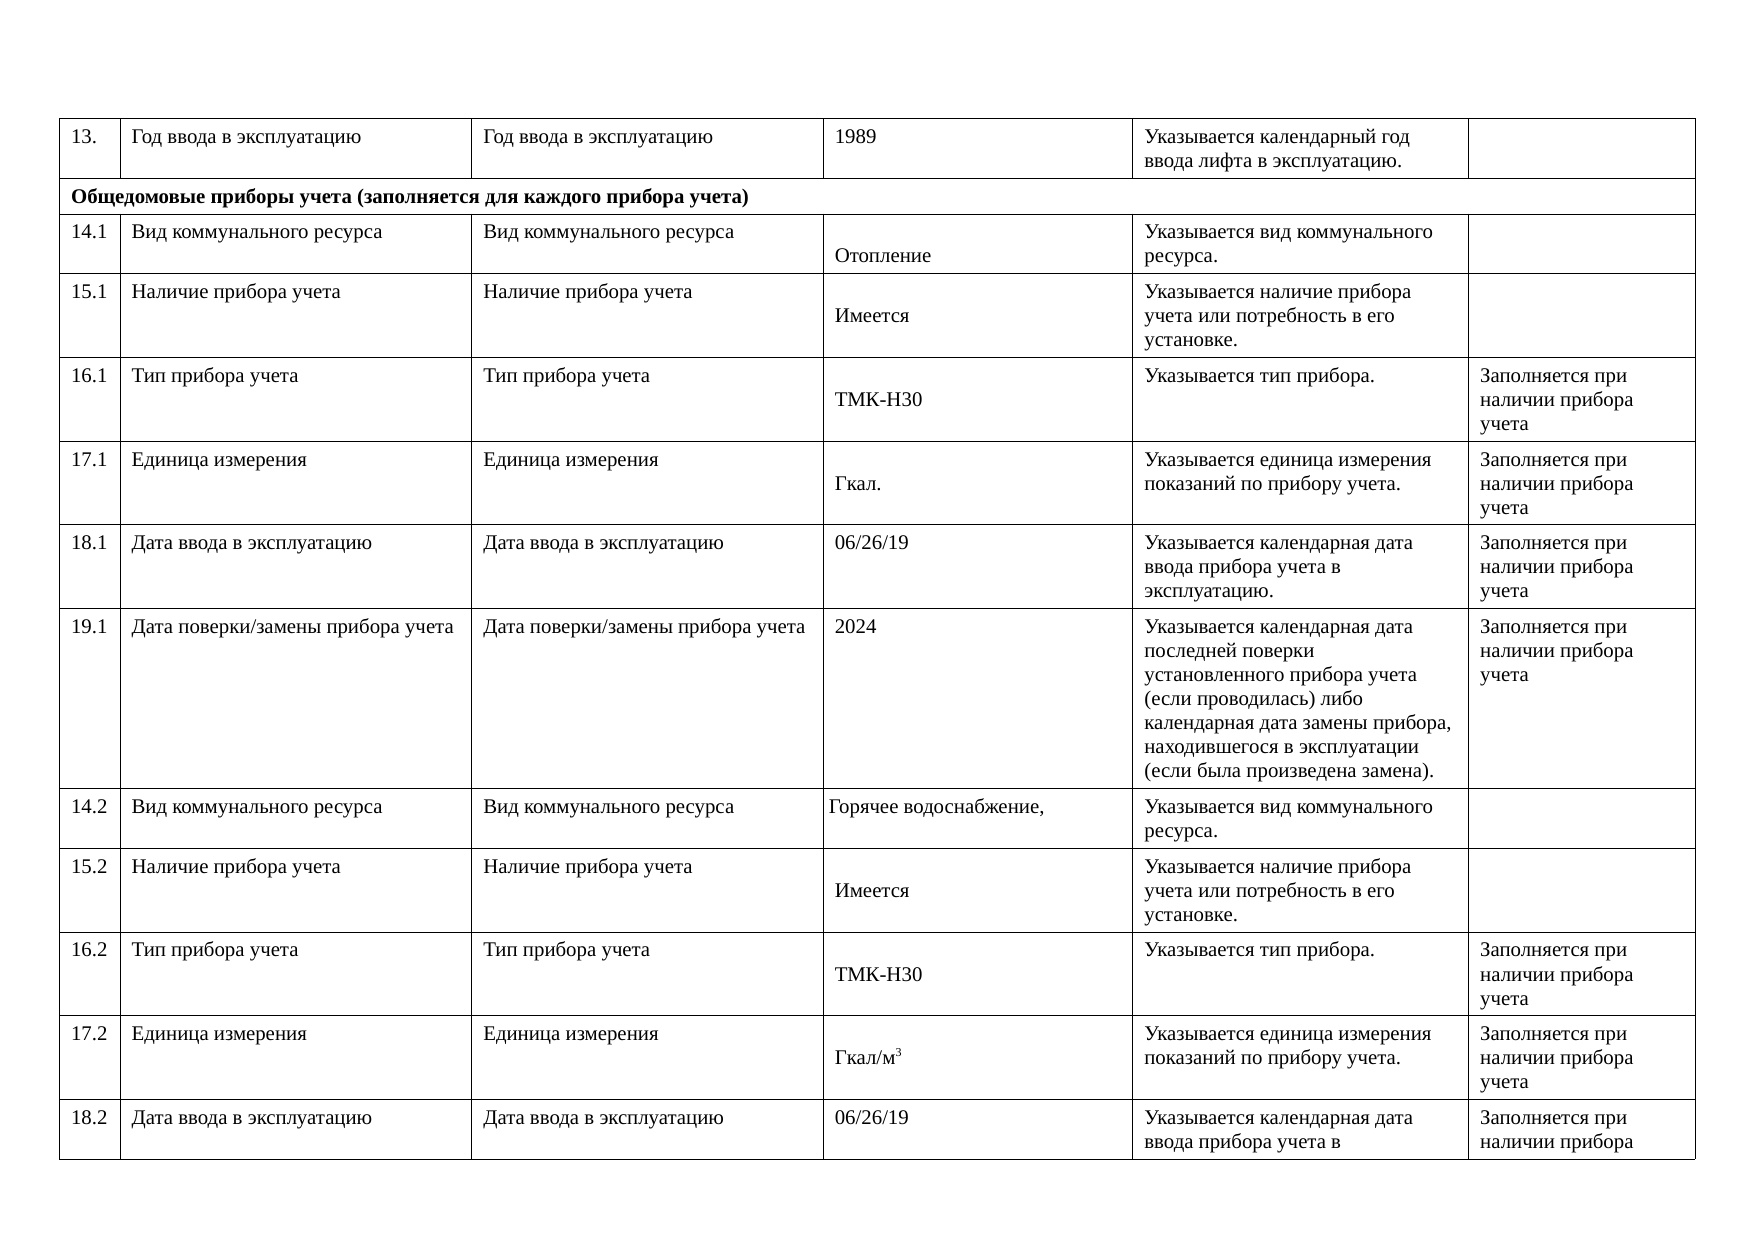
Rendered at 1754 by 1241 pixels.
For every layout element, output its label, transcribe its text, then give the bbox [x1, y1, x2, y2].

table_cell 17.2 [60, 1016, 120, 1099]
table_cell Имеется [824, 274, 1132, 357]
table_cell Наличие прибора учета [472, 849, 823, 932]
table_cell Указывается календарный год ввода лифта в эксплуатацию. [1133, 119, 1468, 178]
table_cell Заполняется при наличии прибора учета [1469, 609, 1695, 788]
table_cell Указывается вид коммунального ресурса. [1133, 789, 1468, 848]
table_cell Год ввода в эксплуатацию [472, 119, 823, 178]
table_cell [1469, 274, 1695, 357]
table_cell Вид коммунального ресурса [472, 789, 823, 848]
table_cell Общедомовые приборы учета (заполняется для каждого прибора учета) [60, 179, 1695, 213]
table_cell 19.1 [60, 609, 120, 788]
table_cell 26.06.19 [824, 525, 1132, 608]
table_cell 2024 [824, 609, 1132, 788]
table_cell Тип прибора учета [472, 933, 823, 1015]
table_cell Указывается тип прибора. [1133, 933, 1468, 1015]
table_cell Гкал/м3 [824, 1016, 1132, 1099]
table_cell Единица измерения [472, 1016, 823, 1099]
table_cell 1989 [824, 119, 1132, 178]
table_cell Горячее водоснабжение, [824, 789, 1132, 848]
table_cell Указывается тип прибора. [1133, 358, 1468, 441]
table_cell Указывается календарная дата ввода прибора учета в эксплуатацию. [1133, 525, 1468, 608]
table_cell Вид коммунального ресурса [121, 789, 471, 848]
table_cell Вид коммунального ресурса [472, 215, 823, 273]
table_cell Тип прибора учета [121, 933, 471, 1015]
table_cell 18.2 [60, 1100, 120, 1159]
table_cell Тип прибора учета [472, 358, 823, 441]
table_cell 16.1 [60, 358, 120, 441]
table_cell Указывается наличие прибора учета или потребность в его установке. [1133, 849, 1468, 932]
table_cell Дата ввода в эксплуатацию [121, 525, 471, 608]
table_cell 15.2 [60, 849, 120, 932]
table_cell Дата ввода в эксплуатацию [472, 1100, 823, 1159]
table_cell Наличие прибора учета [121, 849, 471, 932]
table_cell Год ввода в эксплуатацию [121, 119, 471, 178]
table_cell Единица измерения [472, 442, 823, 524]
table_cell Тип прибора учета [121, 358, 471, 441]
table_cell 15.1 [60, 274, 120, 357]
table_cell Указывается календарная дата ввода прибора учета в [1133, 1100, 1468, 1159]
table_cell Гкал. [824, 442, 1132, 524]
table_cell Дата поверки/замены прибора учета [121, 609, 471, 788]
table_cell Вид коммунального ресурса [121, 215, 471, 273]
table_cell Указывается вид коммунального ресурса. [1133, 215, 1468, 273]
table_cell 14.1 [60, 215, 120, 273]
table_cell Дата поверки/замены прибора учета [472, 609, 823, 788]
table_cell [1469, 119, 1695, 178]
table_cell ТМК-Н30 [824, 358, 1132, 441]
table_cell 13. [60, 119, 120, 178]
table_cell Отопление [824, 215, 1132, 273]
table_cell 26.06.19 [824, 1100, 1132, 1159]
table_cell [1469, 215, 1695, 273]
table_cell Указывается единица измерения показаний по прибору учета. [1133, 1016, 1468, 1099]
table_cell Единица измерения [121, 442, 471, 524]
table_cell Дата ввода в эксплуатацию [472, 525, 823, 608]
table_cell ТМК-Н30 [824, 933, 1132, 1015]
table_cell Заполняется при наличии прибора [1469, 1100, 1695, 1159]
table_cell Заполняется при наличии прибора учета [1469, 358, 1695, 441]
table_cell Имеется [824, 849, 1132, 932]
table_cell 17.1 [60, 442, 120, 524]
table_cell Дата ввода в эксплуатацию [121, 1100, 471, 1159]
table_cell [1469, 849, 1695, 932]
table_cell Наличие прибора учета [472, 274, 823, 357]
table_cell 18.1 [60, 525, 120, 608]
table_cell 16.2 [60, 933, 120, 1015]
table_cell Указывается календарная дата последней поверки установленного прибора учета (если проводилась) либо календарная дата замены прибора, находившегося в эксплуатации (если была произведена замена). [1133, 609, 1468, 788]
table_cell Наличие прибора учета [121, 274, 471, 357]
table_cell Заполняется при наличии прибора учета [1469, 1016, 1695, 1099]
table_cell Заполняется при наличии прибора учета [1469, 442, 1695, 524]
table_cell Указывается наличие прибора учета или потребность в его установке. [1133, 274, 1468, 357]
table_cell Заполняется при наличии прибора учета [1469, 525, 1695, 608]
table_cell Заполняется при наличии прибора учета [1469, 933, 1695, 1015]
table_cell [1469, 789, 1695, 848]
table_cell 14.2 [60, 789, 120, 848]
table_cell Единица измерения [121, 1016, 471, 1099]
table_cell Указывается единица измерения показаний по прибору учета. [1133, 442, 1468, 524]
